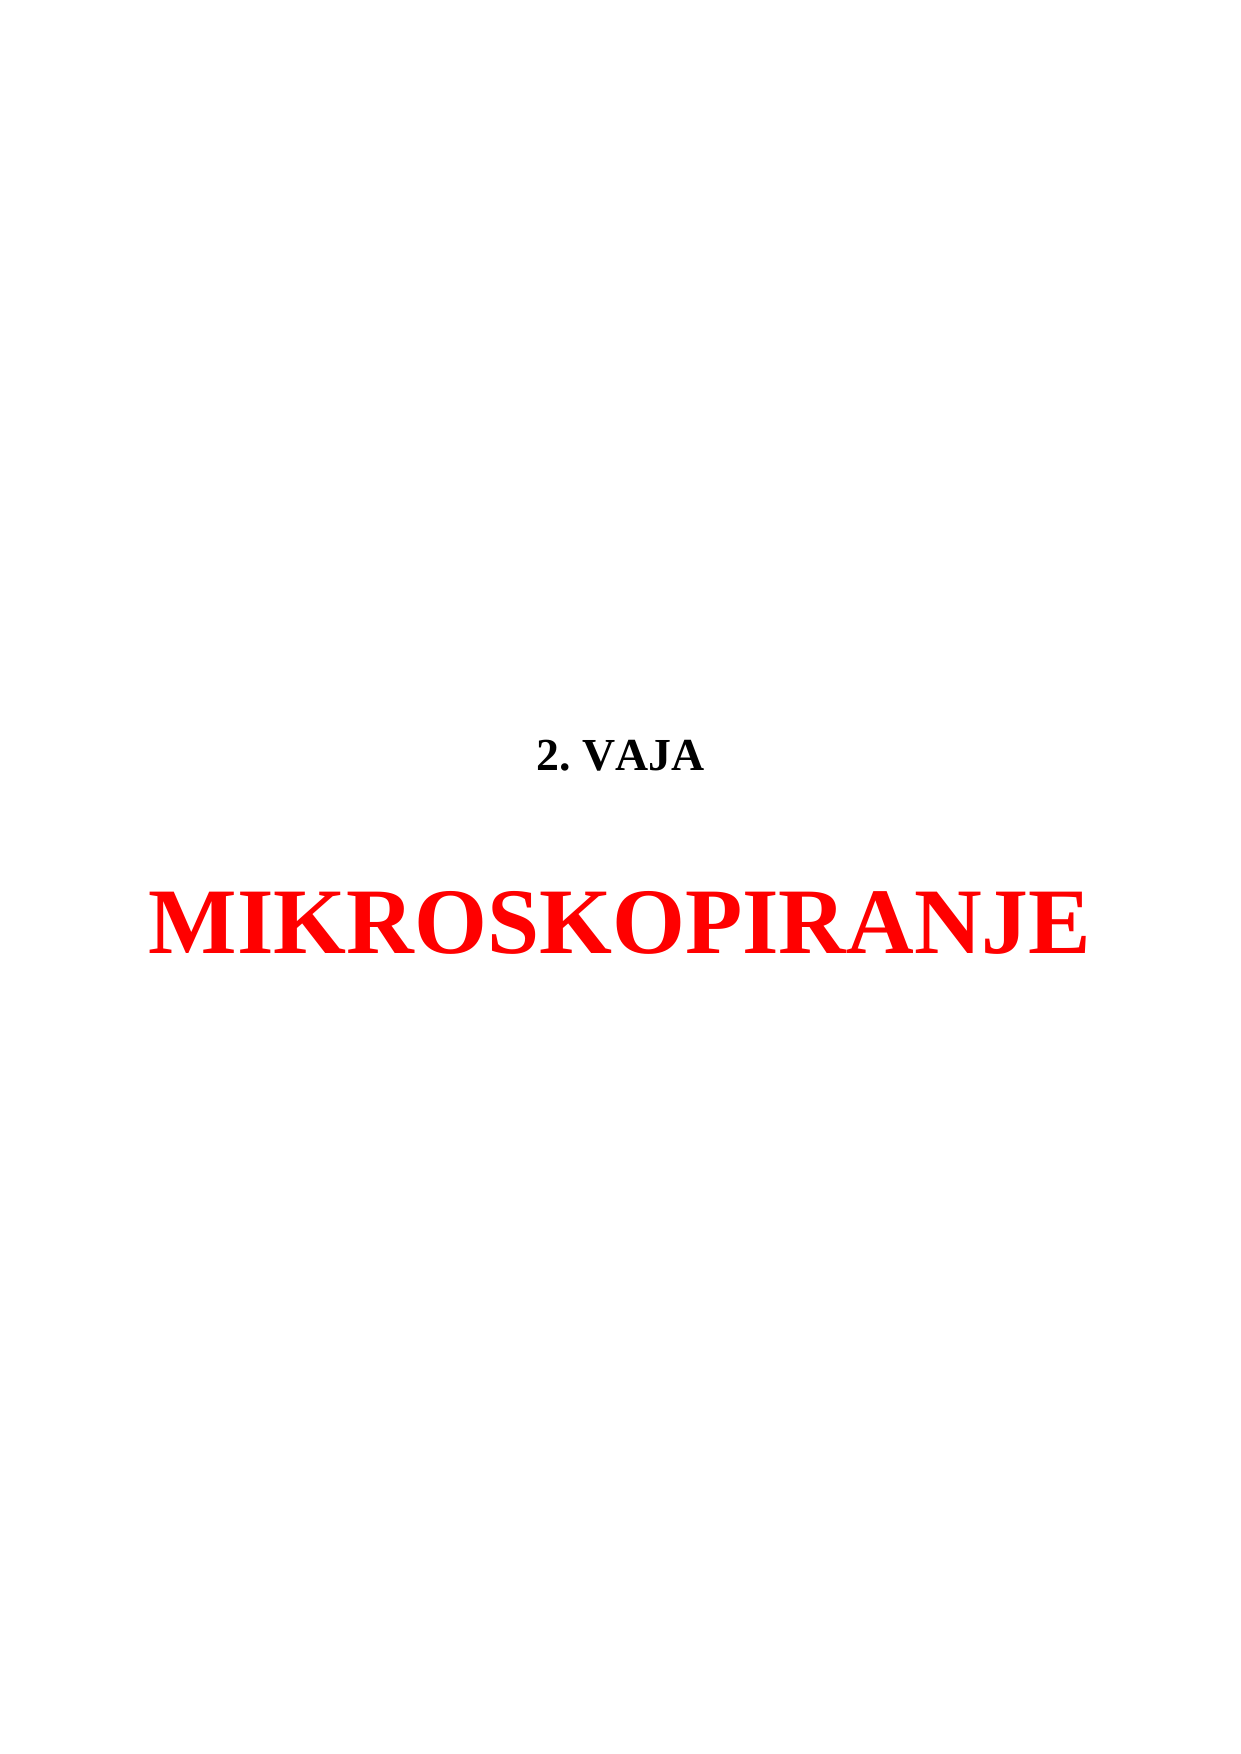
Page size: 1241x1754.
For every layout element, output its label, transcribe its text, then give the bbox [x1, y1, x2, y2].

text 2. VAJA [148, 727, 1093, 780]
text MIKROSKOPIRANJE [148, 866, 1093, 974]
